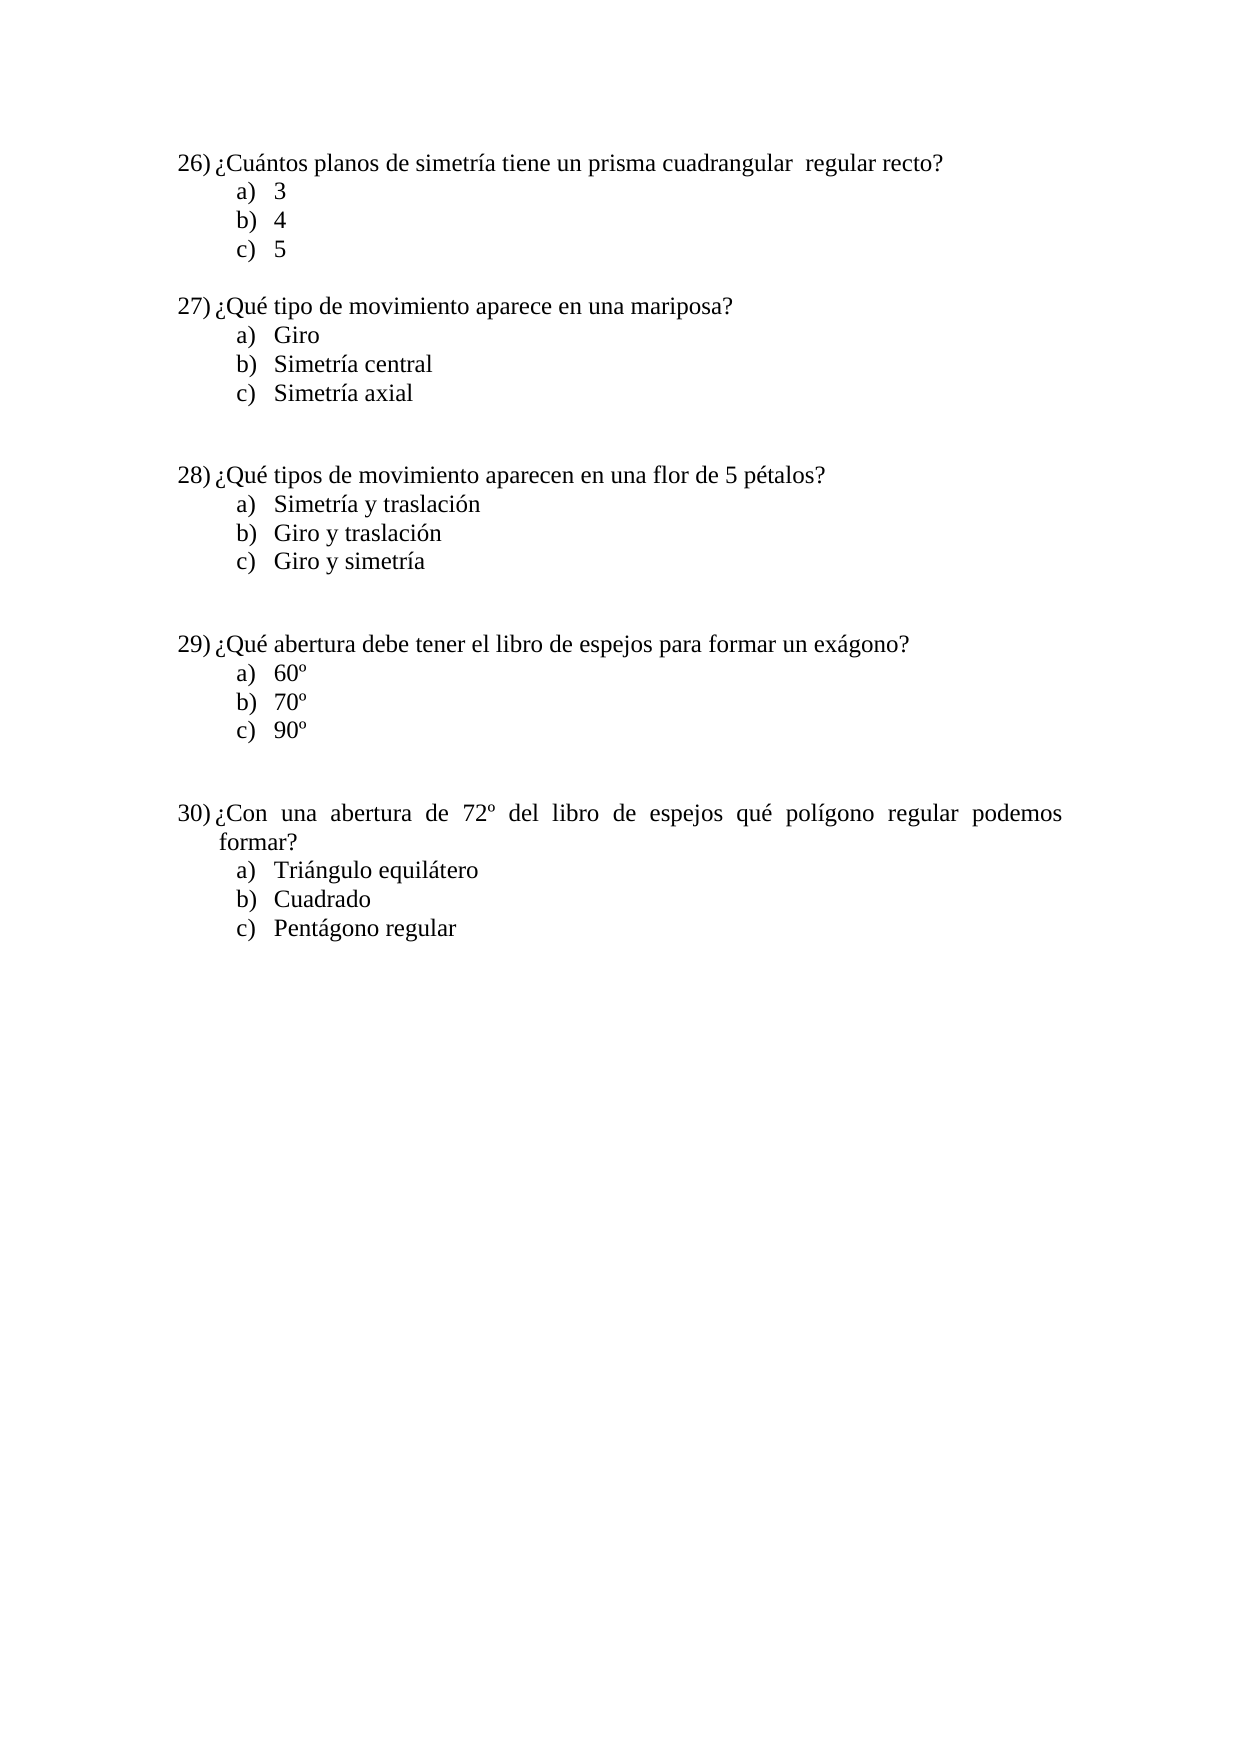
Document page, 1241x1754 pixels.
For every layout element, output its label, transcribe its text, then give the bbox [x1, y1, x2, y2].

list Simetría y traslación [236, 489, 1063, 518]
list ¿Qué tipo de movimiento aparece en una mariposa? [177, 291, 1063, 320]
list Cuadrado [236, 884, 1063, 913]
list Giro y simetría [236, 546, 1063, 575]
list Giro [236, 320, 1063, 349]
list 5 [236, 234, 1063, 263]
list ¿Qué tipos de movimiento aparecen en una flor de 5 pétalos? [177, 460, 1063, 489]
list ¿Cuántos planos de simetría tiene un prisma cuadrangular regular recto? [177, 148, 1063, 176]
list 60º [236, 658, 1063, 687]
list 3 [236, 176, 1063, 205]
list Simetría central [236, 349, 1063, 378]
list 4 [236, 205, 1063, 234]
list Triángulo equilátero [236, 855, 1063, 884]
list Giro y traslación [236, 518, 1063, 546]
list Simetría axial [236, 378, 1063, 406]
list ¿Con una abertura de 72º del libro de espejos qué polígono regular podemos formar? [177, 798, 1063, 855]
list 70º [236, 687, 1063, 715]
list 90º [236, 715, 1063, 744]
list Pentágono regular [236, 913, 1063, 942]
list ¿Qué abertura debe tener el libro de espejos para formar un exágono? [177, 629, 1063, 658]
